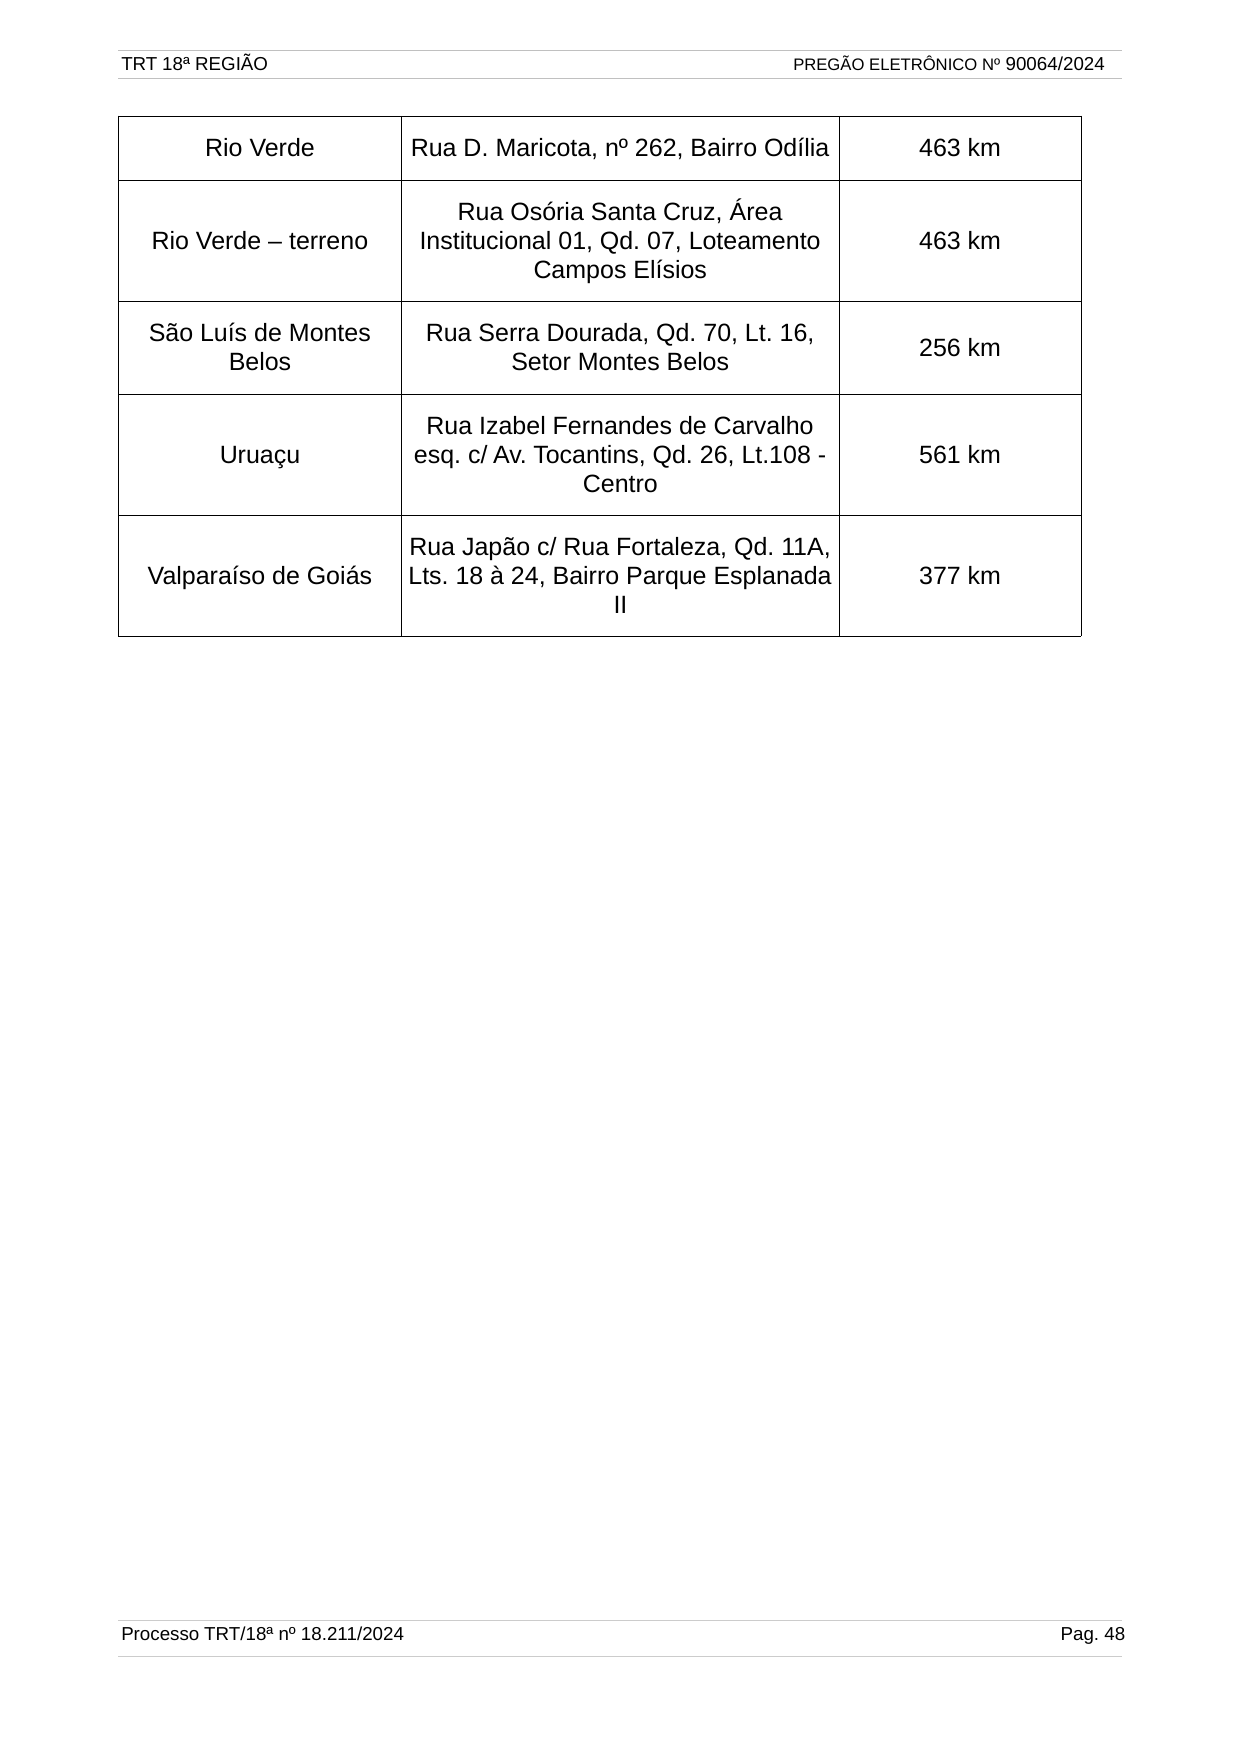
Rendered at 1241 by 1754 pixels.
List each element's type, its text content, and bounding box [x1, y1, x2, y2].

table_cell Rua Serra Dourada, Qd. 70, Lt. 16, Setor Montes Belos [402, 302, 839, 393]
table_cell Valparaíso de Goiás [119, 516, 401, 636]
table_cell Rio Verde – terreno [119, 181, 401, 301]
table_cell Rua Osória Santa Cruz, Área Institucional 01, Qd. 07, Loteamento Campos Elísios [402, 181, 839, 301]
table_cell Rua D. Maricota, nº 262, Bairro Odília [402, 117, 839, 179]
table_cell Rio Verde [119, 117, 401, 179]
table_cell 256 km [840, 302, 1081, 393]
table_cell Rua Izabel Fernandes de Carvalho esq. c/ Av. Tocantins, Qd. 26, Lt.108 - Centro [402, 395, 839, 515]
table_cell São Luís de Montes Belos [119, 302, 401, 393]
table_cell 463 km [840, 117, 1081, 179]
table_cell 377 km [840, 516, 1081, 636]
table_cell 561 km [840, 395, 1081, 515]
table_cell Uruaçu [119, 395, 401, 515]
table_cell 463 km [840, 181, 1081, 301]
table_cell Rua Japão c/ Rua Fortaleza, Qd. 11A, Lts. 18 à 24, Bairro Parque Esplanada II [402, 516, 839, 636]
